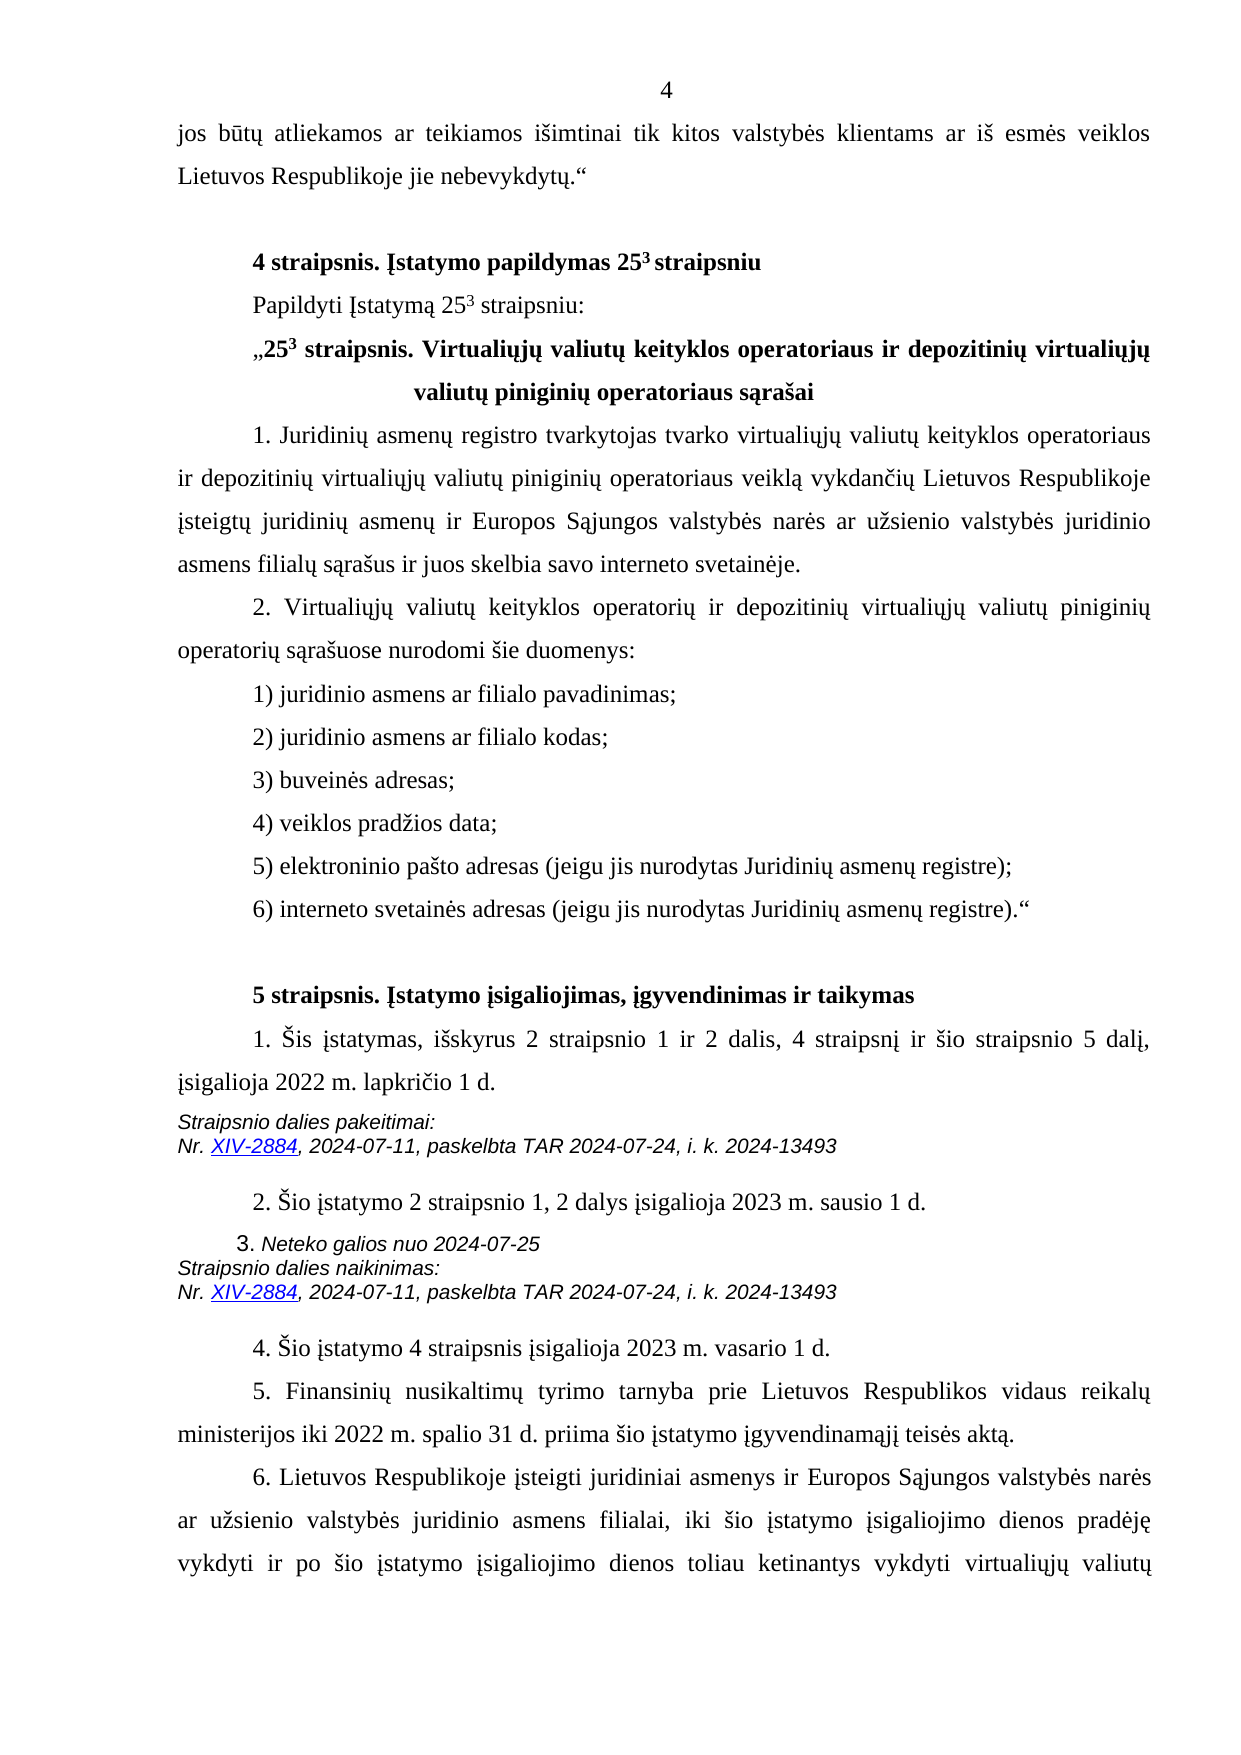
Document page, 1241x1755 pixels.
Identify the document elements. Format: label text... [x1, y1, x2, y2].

text 6. Lietuvos Respublikoje įsteigti juridiniai asmenys ir Europos Sąjungos valstybės narės ar užsienio valstybės juridinio asmens filialai, iki šio įstatymo įsigaliojimo dienos pradėję vykdyti ir po šio įstatymo įsigaliojimo dienos toliau ketinantys vykdyti virtualiųjų valiutų [177, 1462, 1152, 1577]
text 4 straipsnis. Įstatymo papildymas 253 straipsniu [177, 247, 1152, 276]
text Papildyti Įstatymą 253 straipsniu: [177, 291, 1152, 319]
text 3. Neteko galios nuo 2024-07-25 [177, 1230, 1152, 1256]
text „253 straipsnis. Virtualiųjų valiutų keityklos operatoriaus ir depozitinių virtualiųjų valiutų piniginių operatoriaus sąrašai [252, 334, 1152, 406]
text 2. Šio įstatymo 2 straipsnio 1, 2 dalys įsigalioja 2023 m. sausio 1 d. [177, 1187, 1152, 1215]
text 5 straipsnis. Įstatymo įsigaliojimas, įgyvendinimas ir taikymas [177, 981, 1152, 1009]
text 5) elektroninio pašto adresas (jeigu jis nurodytas Juridinių asmenų registre); [177, 851, 1152, 880]
text Straipsnio dalies pakeitimai: [177, 1110, 1152, 1134]
text Nr. XIV-2884, 2024-07-11, paskelbta TAR 2024-07-24, i. k. 2024-13493 [177, 1134, 1152, 1158]
text 1) juridinio asmens ar filialo pavadinimas; [177, 679, 1152, 707]
text 6) interneto svetainės adresas (jeigu jis nurodytas Juridinių asmenų registre).“ [177, 894, 1152, 923]
text Nr. XIV-2884, 2024-07-11, paskelbta TAR 2024-07-24, i. k. 2024-13493 [177, 1280, 1152, 1304]
text jos būtų atliekamos ar teikiamos išimtinai tik kitos valstybės klientams ar iš esmės veiklos Lietuvos Respublikoje jie nebevykdytų.“ [177, 118, 1152, 190]
text 2. Virtualiųjų valiutų keityklos operatorių ir depozitinių virtualiųjų valiutų piniginių operatorių sąrašuose nurodomi šie duomenys: [177, 592, 1152, 664]
text 2) juridinio asmens ar filialo kodas; [177, 722, 1152, 751]
text 4) veiklos pradžios data; [177, 808, 1152, 837]
text 3) buveinės adresas; [177, 765, 1152, 794]
text 4. Šio įstatymo 4 straipsnis įsigalioja 2023 m. vasario 1 d. [177, 1333, 1152, 1362]
text 1. Šis įstatymas, išskyrus 2 straipsnio 1 ir 2 dalis, 4 straipsnį ir šio straipsnio 5 dalį, įsigalioja 2022 m. lapkričio 1 d. [177, 1024, 1152, 1096]
text Straipsnio dalies naikinimas: [177, 1256, 1152, 1280]
text 5. Finansinių nusikaltimų tyrimo tarnyba prie Lietuvos Respublikos vidaus reikalų ministerijos iki 2022 m. spalio 31 d. priima šio įstatymo įgyvendinamąjį teisės aktą. [177, 1376, 1152, 1448]
text 1. Juridinių asmenų registro tvarkytojas tvarko virtualiųjų valiutų keityklos operatoriaus ir depozitinių virtualiųjų valiutų piniginių operatoriaus veiklą vykdančių Lietuvos Respublikoje įsteigtų juridinių asmenų ir Europos Sąjungos valstybės narės ar užsienio valstybės juridinio asmens filialų sąrašus ir juos skelbia savo interneto svetainėje. [177, 420, 1152, 578]
